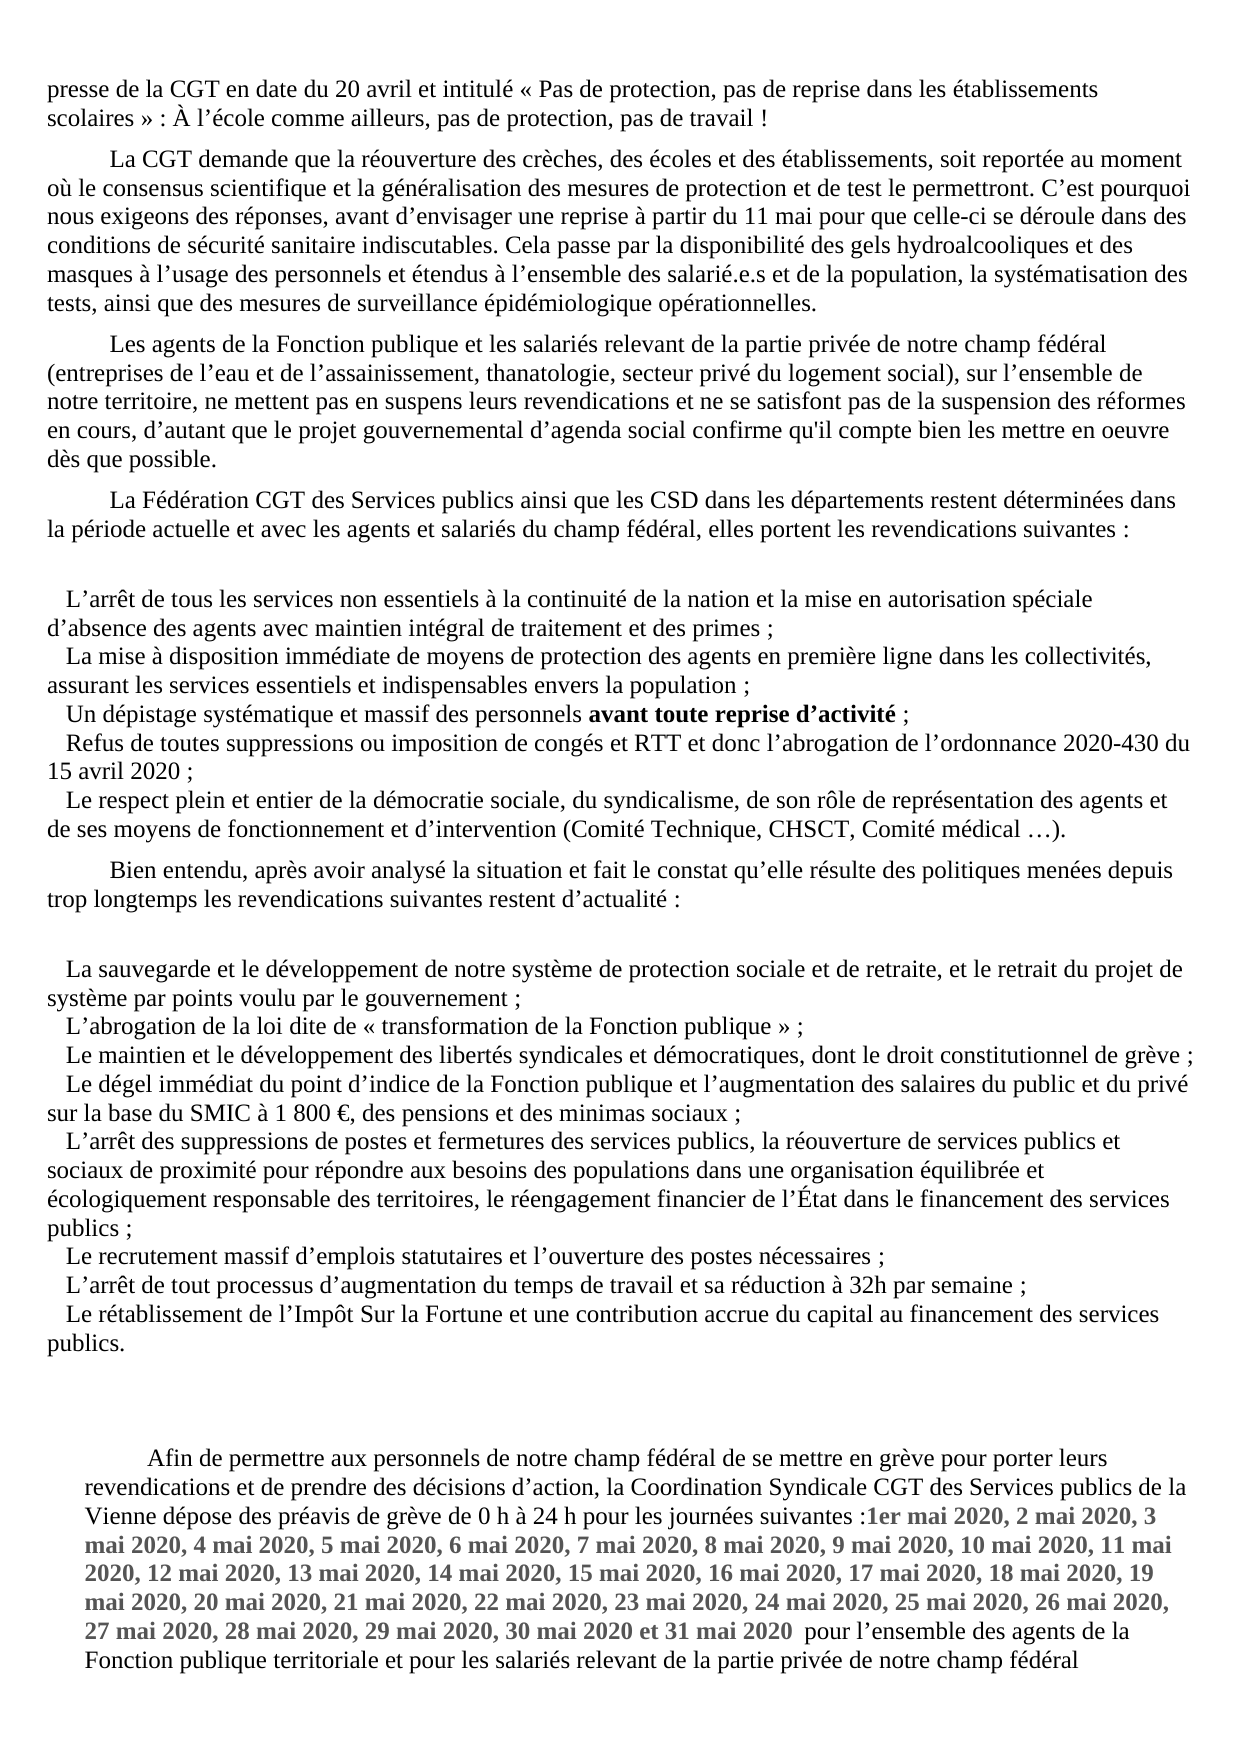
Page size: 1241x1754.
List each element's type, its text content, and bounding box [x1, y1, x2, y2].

text L’arrêt de tous les services non essentiels à la continuité de la nation et la mise en autorisation spéciale d’absence des agents avec maintien intégral de traitement et des primes ; La mise à disposition immédiate de moyens de protection des agents en première ligne dans les collectivités, assurant les services essentiels et indispensables envers la population ; Un dépistage systématique et massif des personnels avant toute reprise d’activité ; Refus de toutes suppressions ou imposition de congés et RTT et donc l’abrogation de l’ordonnance 2020-430 du 15 avril 2020 ; Le respect plein et entier de la démocratie sociale, du syndicalisme, de son rôle de représentation des agents et de ses moyens de fonctionnement et d’intervention (Comité Technique, CHSCT, Comité médical …). [47, 555, 1195, 843]
text La Fédération CGT des Services publics ainsi que les CSD dans les départements restent déterminées dans la période actuelle et avec les agents et salariés du champ fédéral, elles portent les revendications suivantes : [47, 485, 1195, 543]
text La CGT demande que la réouverture des crèches, des écoles et des établissements, soit reportée au moment où le consensus scientifique et la généralisation des mesures de protection et de test le permettront. C’est pourquoi nous exigeons des réponses, avant d’envisager une reprise à partir du 11 mai pour que celle-ci se déroule dans des conditions de sécurité sanitaire indiscutables. Cela passe par la disponibilité des gels hydroalcooliques et des masques à l’usage des personnels et étendus à l’ensemble des salarié.e.s et de la population, la systématisation des tests, ainsi que des mesures de surveillance épidémiologique opérationnelles. [47, 144, 1195, 316]
text Afin de permettre aux personnels de notre champ fédéral de se mettre en grève pour porter leurs revendications et de prendre des décisions d’action, la Coordination Syndicale CGT des Services publics de la Vienne dépose des préavis de grève de 0 h à 24 h pour les journées suivantes :1er mai 2020, 2 mai 2020, 3 mai 2020, 4 mai 2020, 5 mai 2020, 6 mai 2020, 7 mai 2020, 8 mai 2020, 9 mai 2020, 10 mai 2020, 11 mai 2020, 12 mai 2020, 13 mai 2020, 14 mai 2020, 15 mai 2020, 16 mai 2020, 17 mai 2020, 18 mai 2020, 19 mai 2020, 20 mai 2020, 21 mai 2020, 22 mai 2020, 23 mai 2020, 24 mai 2020, 25 mai 2020, 26 mai 2020, 27 mai 2020, 28 mai 2020, 29 mai 2020, 30 mai 2020 et 31 mai 2020 pour l’ensemble des agents de la Fonction publique territoriale et pour les salariés relevant de la partie privée de notre champ fédéral [84, 1443, 1195, 1674]
text presse de la CGT en date du 20 avril et intitulé « Pas de protection, pas de reprise dans les établissements scolaires » : À l’école comme ailleurs, pas de protection, pas de travail ! [47, 74, 1195, 131]
text Les agents de la Fonction publique et les salariés relevant de la partie privée de notre champ fédéral (entreprises de l’eau et de l’assainissement, thanatologie, secteur privé du logement social), sur l’ensemble de notre territoire, ne mettent pas en suspens leurs revendications et ne se satisfont pas de la suspension des réformes en cours, d’autant que le projet gouvernemental d’agenda social confirme qu'il compte bien les mettre en oeuvre dès que possible. [47, 329, 1195, 473]
text La sauvegarde et le développement de notre système de protection sociale et de retraite, et le retrait du projet de système par points voulu par le gouvernement ; L’abrogation de la loi dite de « transformation de la Fonction publique » ; Le maintien et le développement des libertés syndicales et démocratiques, dont le droit constitutionnel de grève ; Le dégel immédiat du point d’indice de la Fonction publique et l’augmentation des salaires du public et du privé sur la base du SMIC à 1 800 €, des pensions et des minimas sociaux ; L’arrêt des suppressions de postes et fermetures des services publics, la réouverture de services publics et sociaux de proximité pour répondre aux besoins des populations dans une organisation équilibrée et écologiquement responsable des territoires, le réengagement financier de l’État dans le financement des services publics ; Le recrutement massif d’emplois statutaires et l’ouverture des postes nécessaires ; L’arrêt de tout processus d’augmentation du temps de travail et sa réduction à 32h par semaine ; Le rétablissement de l’Impôt Sur la Fortune et une contribution accrue du capital au financement des services publics. [47, 925, 1195, 1356]
text Bien entendu, après avoir analysé la situation et fait le constat qu’elle résulte des politiques menées depuis trop longtemps les revendications suivantes restent d’actualité : [47, 855, 1195, 913]
